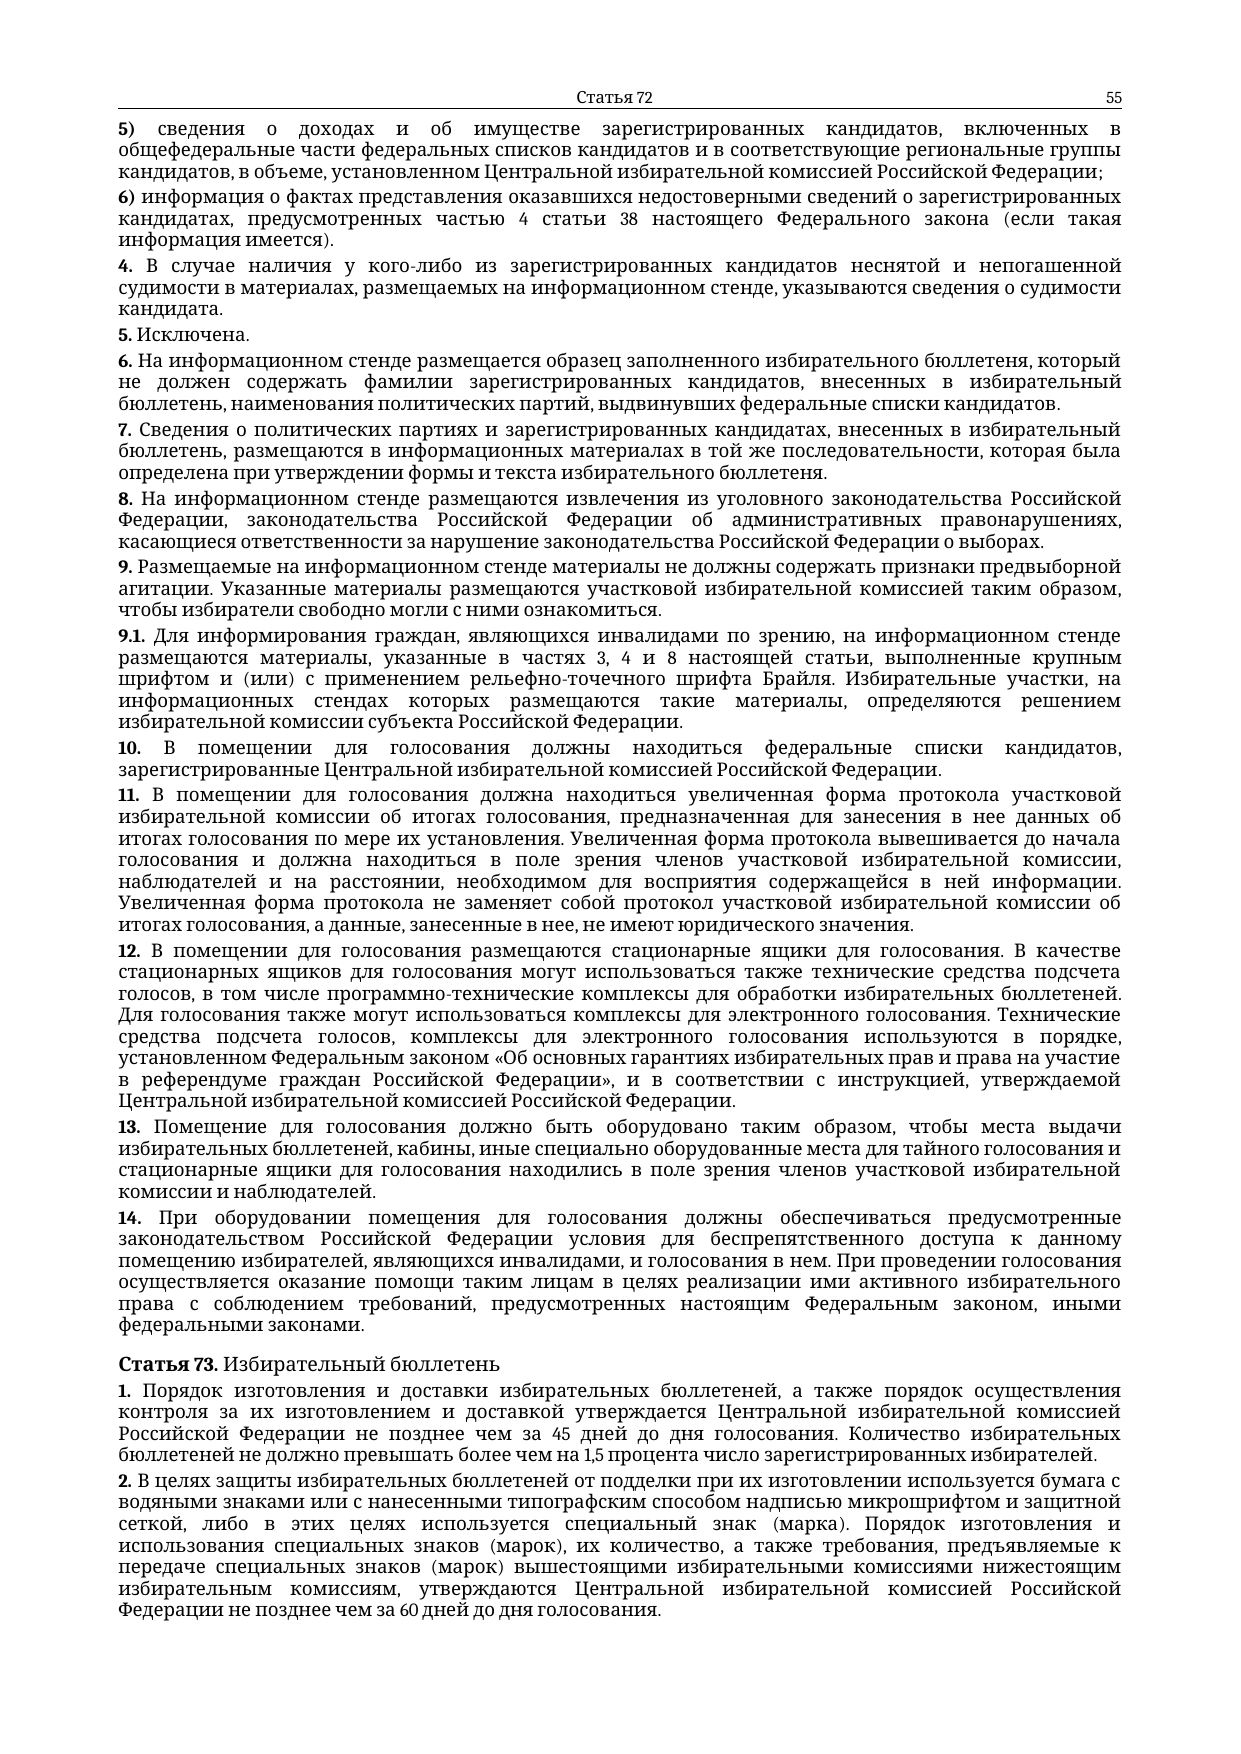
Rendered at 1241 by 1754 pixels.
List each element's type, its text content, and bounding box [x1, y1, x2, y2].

text 7. Сведения о политических партиях и зарегистрированных кандидатах, внесенных в избирательный бюллетень, размещаются в информационных материалах в той же последовательности, которая была определена при утверждении формы и текста избирательного бюллетеня. [118, 419, 1122, 484]
subtitle Статья 73. Избирательный бюллетень [118, 1353, 1122, 1376]
text 8. На информационном стенде размещаются извлечения из уголовного законодательства Российской Федерации, законодательства Российской Федерации об административных правонарушениях, касающиеся ответственности за нарушение законодательства Российской Федерации о выборах. [118, 488, 1122, 553]
text 4. В случае наличия у кого-либо из зарегистрированных кандидатов неснятой и непогашенной судимости в материалах, размещаемых на информационном стенде, указываются сведения о судимости кандидата. [118, 256, 1122, 320]
text 6. На информационном стенде размещается образец заполненного избирательного бюллетеня, который не должен содержать фамилии зарегистрированных кандидатов, внесенных в избирательный бюллетень, наименования политических партий, выдвинувших федеральные списки кандидатов. [118, 350, 1122, 415]
text 6) информация о фактах представления оказавшихся недостоверными сведений о зарегистрированных кандидатах, предусмотренных частью 4 статьи 38 настоящего Федерального закона (если такая информация имеется). [118, 187, 1122, 252]
text 5. Исключена. [118, 324, 1122, 346]
text 1. Порядок изготовления и доставки избирательных бюллетеней, а также порядок осуществления контроля за их изготовлением и доставкой утверждается Центральной избирательной комиссией Российской Федерации не позднее чем за 45 дней до дня голосования. Количество избирательных бюллетеней не должно превышать более чем на 1,5 процента число зарегистрированных избирателей. [118, 1380, 1122, 1466]
text 13. Помещение для голосования должно быть оборудовано таким образом, чтобы места выдачи избирательных бюллетеней, кабины, иные специально оборудованные места для тайного голосования и стационарные ящики для голосования находились в поле зрения членов участковой избирательной комиссии и наблюдателей. [118, 1117, 1122, 1203]
text 12. В помещении для голосования размещаются стационарные ящики для голосования. В качестве стационарных ящиков для голосования могут использоваться также технические средства подсчета голосов, в том числе программно-технические комплексы для обработки избирательных бюллетеней. Для голосования также могут использоваться комплексы для электронного голосования. Технические средства подсчета голосов, комплексы для электронного голосования используются в порядке, установленном Федеральным законом «Об основных гарантиях избирательных прав и права на участие в референдуме граждан Российской Федерации», и в соответствии с инструкцией, утверждаемой Центральной избирательной комиссией Российской Федерации. [118, 940, 1122, 1113]
text 5) сведения о доходах и об имуществе зарегистрированных кандидатов, включенных в общефедеральные части федеральных списков кандидатов и в соответствующие региональные группы кандидатов, в объеме, установленном Центральной избирательной комиссией Российской Федерации; [118, 118, 1122, 183]
text 2. В целях защиты избирательных бюллетеней от подделки при их изготовлении используется бумага с водяными знаками или с нанесенными типографским способом надписью микрошрифтом и защитной сеткой, либо в этих целях используется специальный знак (марка). Порядок изготовления и использования специальных знаков (марок), их количество, а также требования, предъявляемые к передаче специальных знаков (марок) вышестоящими избирательными комиссиями нижестоящим избирательным комиссиям, утверждаются Центральной избирательной комиссией Российской Федерации не позднее чем за 60 дней до дня голосования. [118, 1471, 1122, 1621]
text 14. При оборудовании помещения для голосования должны обеспечиваться предусмотренные законодательством Российской Федерации условия для беспрепятственного доступа к данному помещению избирателей, являющихся инвалидами, и голосования в нем. При проведении голосования осуществляется оказание помощи таким лицам в целях реализации ими активного избирательного права с соблюдением требований, предусмотренных настоящим Федеральным законом, иными федеральными законами. [118, 1207, 1122, 1337]
text 10. В помещении для голосования должны находиться федеральные списки кандидатов, зарегистрированные Центральной избирательной комиссией Российской Федерации. [118, 738, 1122, 781]
text 9. Размещаемые на информационном стенде материалы не должны содержать признаки предвыборной агитации. Указанные материалы размещаются участковой избирательной комиссией таким образом, чтобы избиратели свободно могли с ними ознакомиться. [118, 557, 1122, 622]
text 9.1. Для информирования граждан, являющихся инвалидами по зрению, на информационном стенде размещаются материалы, указанные в частях 3, 4 и 8 настоящей статьи, выполненные крупным шрифтом и (или) с применением рельефно-точечного шрифта Брайля. Избирательные участки, на информационных стендах которых размещаются такие материалы, определяются решением избирательной комиссии субъекта Российской Федерации. [118, 626, 1122, 733]
text 11. В помещении для голосования должна находиться увеличенная форма протокола участковой избирательной комиссии об итогах голосования, предназначенная для занесения в нее данных об итогах голосования по мере их установления. Увеличенная форма протокола вывешивается до начала голосования и должна находиться в поле зрения членов участковой избирательной комиссии, наблюдателей и на расстоянии, необходимом для восприятия содержащейся в ней информации. Увеличенная форма протокола не заменяет собой протокол участковой избирательной комиссии об итогах голосования, а данные, занесенные в нее, не имеют юридического значения. [118, 785, 1122, 936]
